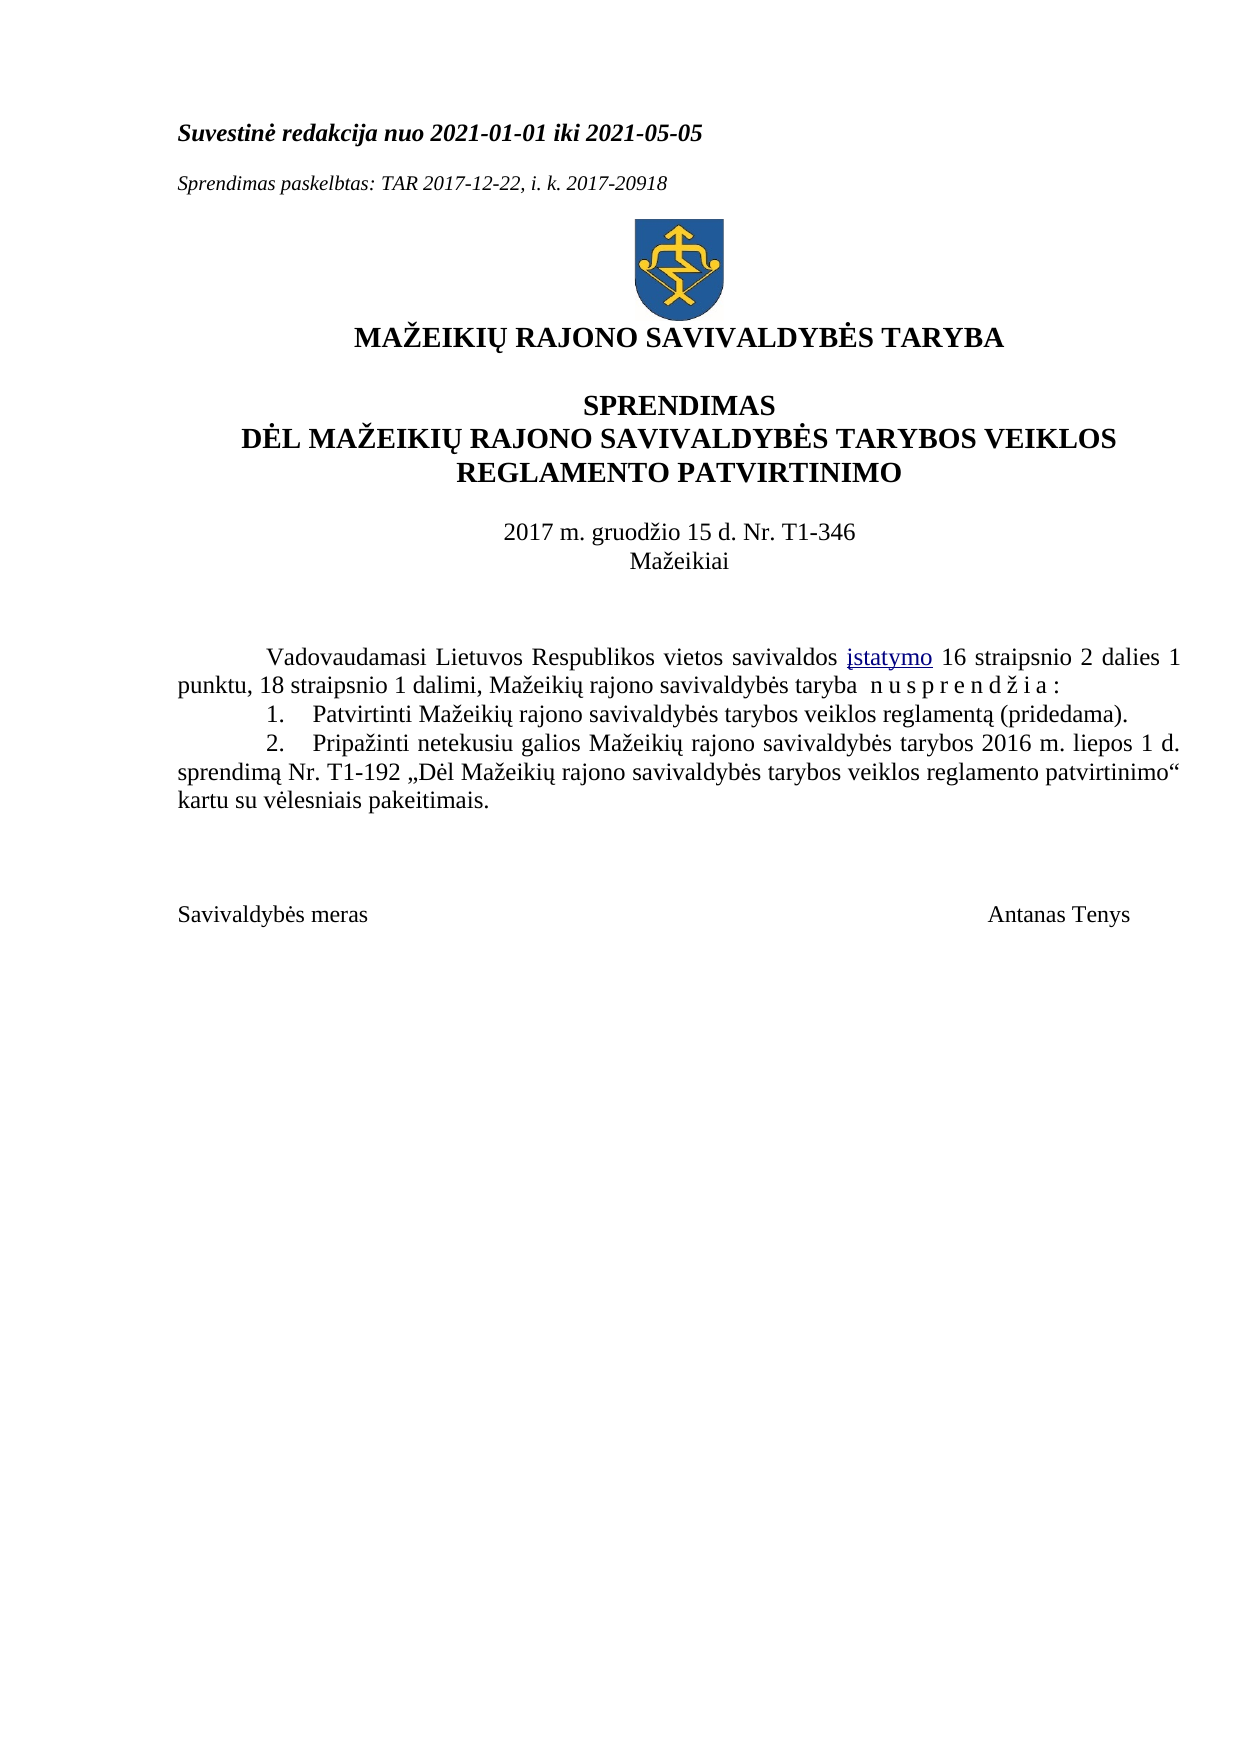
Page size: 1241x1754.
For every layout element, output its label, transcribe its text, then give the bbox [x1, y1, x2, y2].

text DĖL MAŽEIKIŲ RAJONO SAVIVALDYBĖS TARYBOS VEIKLOS REGLAMENTO PATVIRTINIMO [177, 421, 1181, 488]
text Suvestinė redakcija nuo 2021-01-01 iki 2021-05-05 [177, 118, 1181, 147]
text 1. Patvirtinti Mažeikių rajono savivaldybės tarybos veiklos reglamentą (pridedama). [177, 699, 1181, 728]
text 2017 m. gruodžio 15 d. Nr. T1-346 [177, 517, 1181, 546]
text Vadovaudamasi Lietuvos Respublikos vietos savivaldos įstatymo 16 straipsnio 2 dalies 1 punktu, 18 straipsnio 1 dalimi, Mažeikių rajono savivaldybės taryba nusprendžia: [177, 642, 1181, 699]
text MAŽEIKIŲ RAJONO SAVIVALDYBĖS TARYBA [177, 321, 1181, 354]
text 2. Pripažinti netekusiu galios Mažeikių rajono savivaldybės tarybos 2016 m. liepos 1 d. sprendimą Nr. T1-192 „Dėl Mažeikių rajono savivaldybės tarybos veiklos reglamento patvirtinimo“ kartu su vėlesniais pakeitimais. [177, 728, 1181, 814]
text Mažeikiai [177, 546, 1181, 574]
text SPRENDIMAS [177, 388, 1181, 421]
text Savivaldybės meras Antanas Tenys [177, 900, 1181, 928]
text Sprendimas paskelbtas: TAR 2017-12-22, i. k. 2017-20918 [177, 171, 1181, 195]
